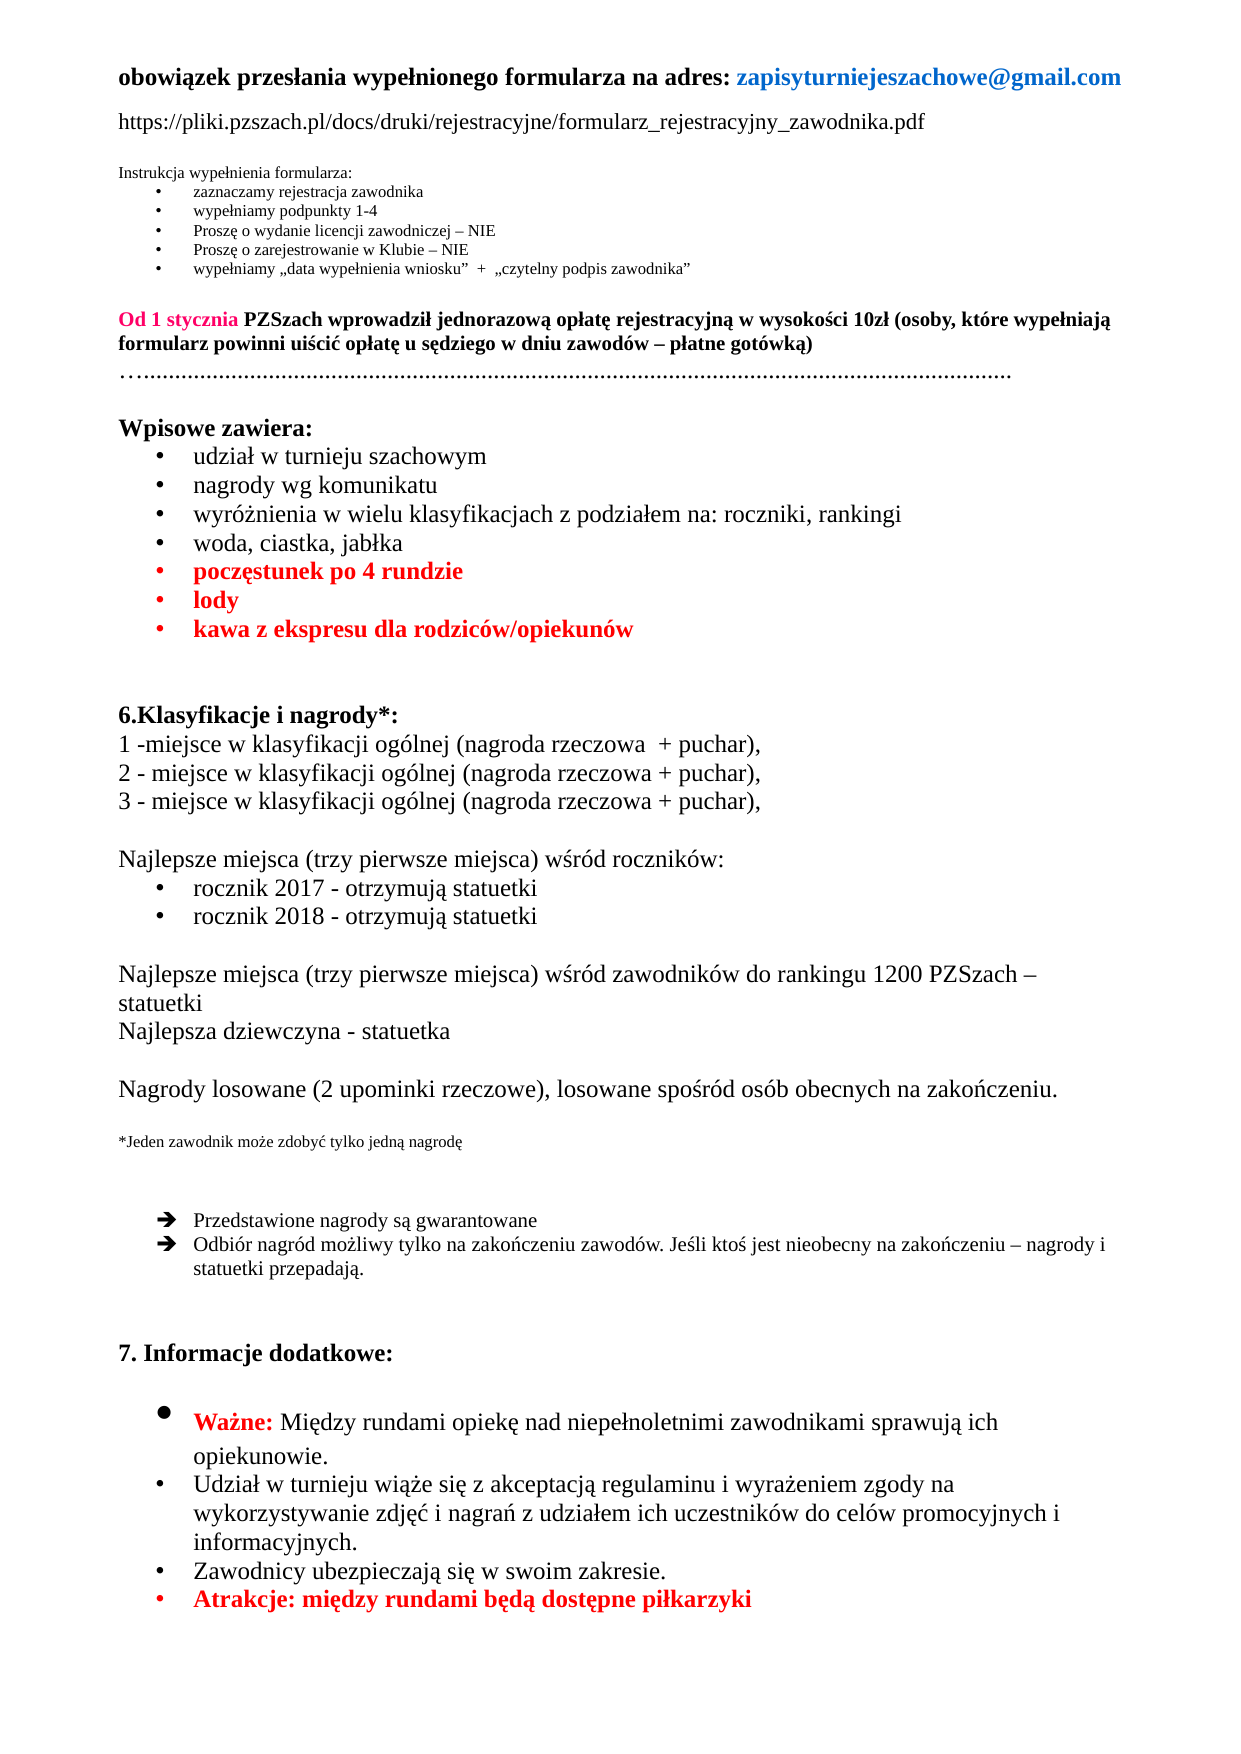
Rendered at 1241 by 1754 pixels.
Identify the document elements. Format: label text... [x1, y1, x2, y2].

text obowiązek przesłania wypełnionego formularza na adres: zapisyturniejeszachowe@gmail.com [118, 56, 1122, 91]
text …........................................................................................................................................... [118, 355, 1122, 384]
text Najlepsze miejsca (trzy pierwsze miejsca) wśród zawodników do rankingu 1200 PZSzach – statuetki [118, 959, 1122, 1016]
text 2 - miejsce w klasyfikacji ogólnej (nagroda rzeczowa + puchar), [118, 758, 1122, 786]
list Przedstawione nagrody są gwarantowane [156, 1208, 1122, 1232]
text Najlepsze miejsca (trzy pierwsze miejsca) wśród roczników: [118, 844, 1122, 873]
list lody [156, 585, 1122, 614]
list Proszę o zarejestrowanie w Klubie – NIE [156, 240, 1122, 259]
list Ważne: Między rundami opiekę nad niepełnoletnimi zawodnikami sprawują ich opiekunowie. [156, 1395, 1122, 1469]
list wypełniamy „data wypełnienia wniosku” + „czytelny podpis zawodnika” [156, 259, 1122, 278]
text Instrukcja wypełnienia formularza: [118, 163, 1122, 182]
list zaznaczamy rejestracja zawodnika [156, 182, 1122, 201]
subtitle Nagrody losowane (2 upominki rzeczowe), losowane spośród osób obecnych na zakończeniu. [118, 1074, 1122, 1103]
text Od 1 stycznia PZSzach wprowadził jednorazową opłatę rejestracyjną w wysokości 10zł (osoby, które wypełniają formularz powinni uiścić opłatę u sędziego w dniu zawodów – płatne gotówką) [118, 307, 1122, 355]
text 3 - miejsce w klasyfikacji ogólnej (nagroda rzeczowa + puchar), [118, 786, 1122, 815]
subtitle 7. Informacje dodatkowe: [118, 1338, 1122, 1367]
text https://pliki.pzszach.pl/docs/druki/rejestracyjne/formularz_rejestracyjny_zawodnika.pdf [118, 108, 1122, 134]
list rocznik 2018 - otrzymują statuetki [156, 901, 1122, 930]
list wyróżnienia w wielu klasyfikacjach z podziałem na: roczniki, rankingi [156, 499, 1122, 528]
list udział w turnieju szachowym [156, 441, 1122, 470]
list nagrody wg komunikatu [156, 470, 1122, 499]
list wypełniamy podpunkty 1-4 [156, 201, 1122, 221]
list poczęstunek po 4 rundzie [156, 556, 1122, 585]
subtitle 1 -miejsce w klasyfikacji ogólnej (nagroda rzeczowa + puchar), [118, 729, 1122, 758]
text Wpisowe zawiera: [118, 413, 1122, 441]
list rocznik 2017 - otrzymują statuetki [156, 873, 1122, 901]
text Najlepsza dziewczyna - statuetka [118, 1016, 1122, 1045]
list kawa z ekspresu dla rodziców/opiekunów [156, 614, 1122, 643]
list woda, ciastka, jabłka [156, 528, 1122, 556]
list Odbiór nagród możliwy tylko na zakończeniu zawodów. Jeśli ktoś jest nieobecny na zakończeniu – nagrody i statuetki przepadają. [156, 1232, 1122, 1280]
list Atrakcje: między rundami będą dostępne piłkarzyki [156, 1584, 1122, 1613]
list Proszę o wydanie licencji zawodniczej – NIE [156, 221, 1122, 240]
subtitle 6.Klasyfikacje i nagrody*: [118, 700, 1122, 729]
subtitle *Jeden zawodnik może zdobyć tylko jedną nagrodę [118, 1131, 1122, 1208]
list Udział w turnieju wiąże się z akceptacją regulaminu i wyrażeniem zgody na wykorzystywanie zdjęć i nagrań z udziałem ich uczestników do celów promocyjnych i informacyjnych. [156, 1469, 1122, 1556]
list Zawodnicy ubezpieczają się w swoim zakresie. [156, 1556, 1122, 1584]
